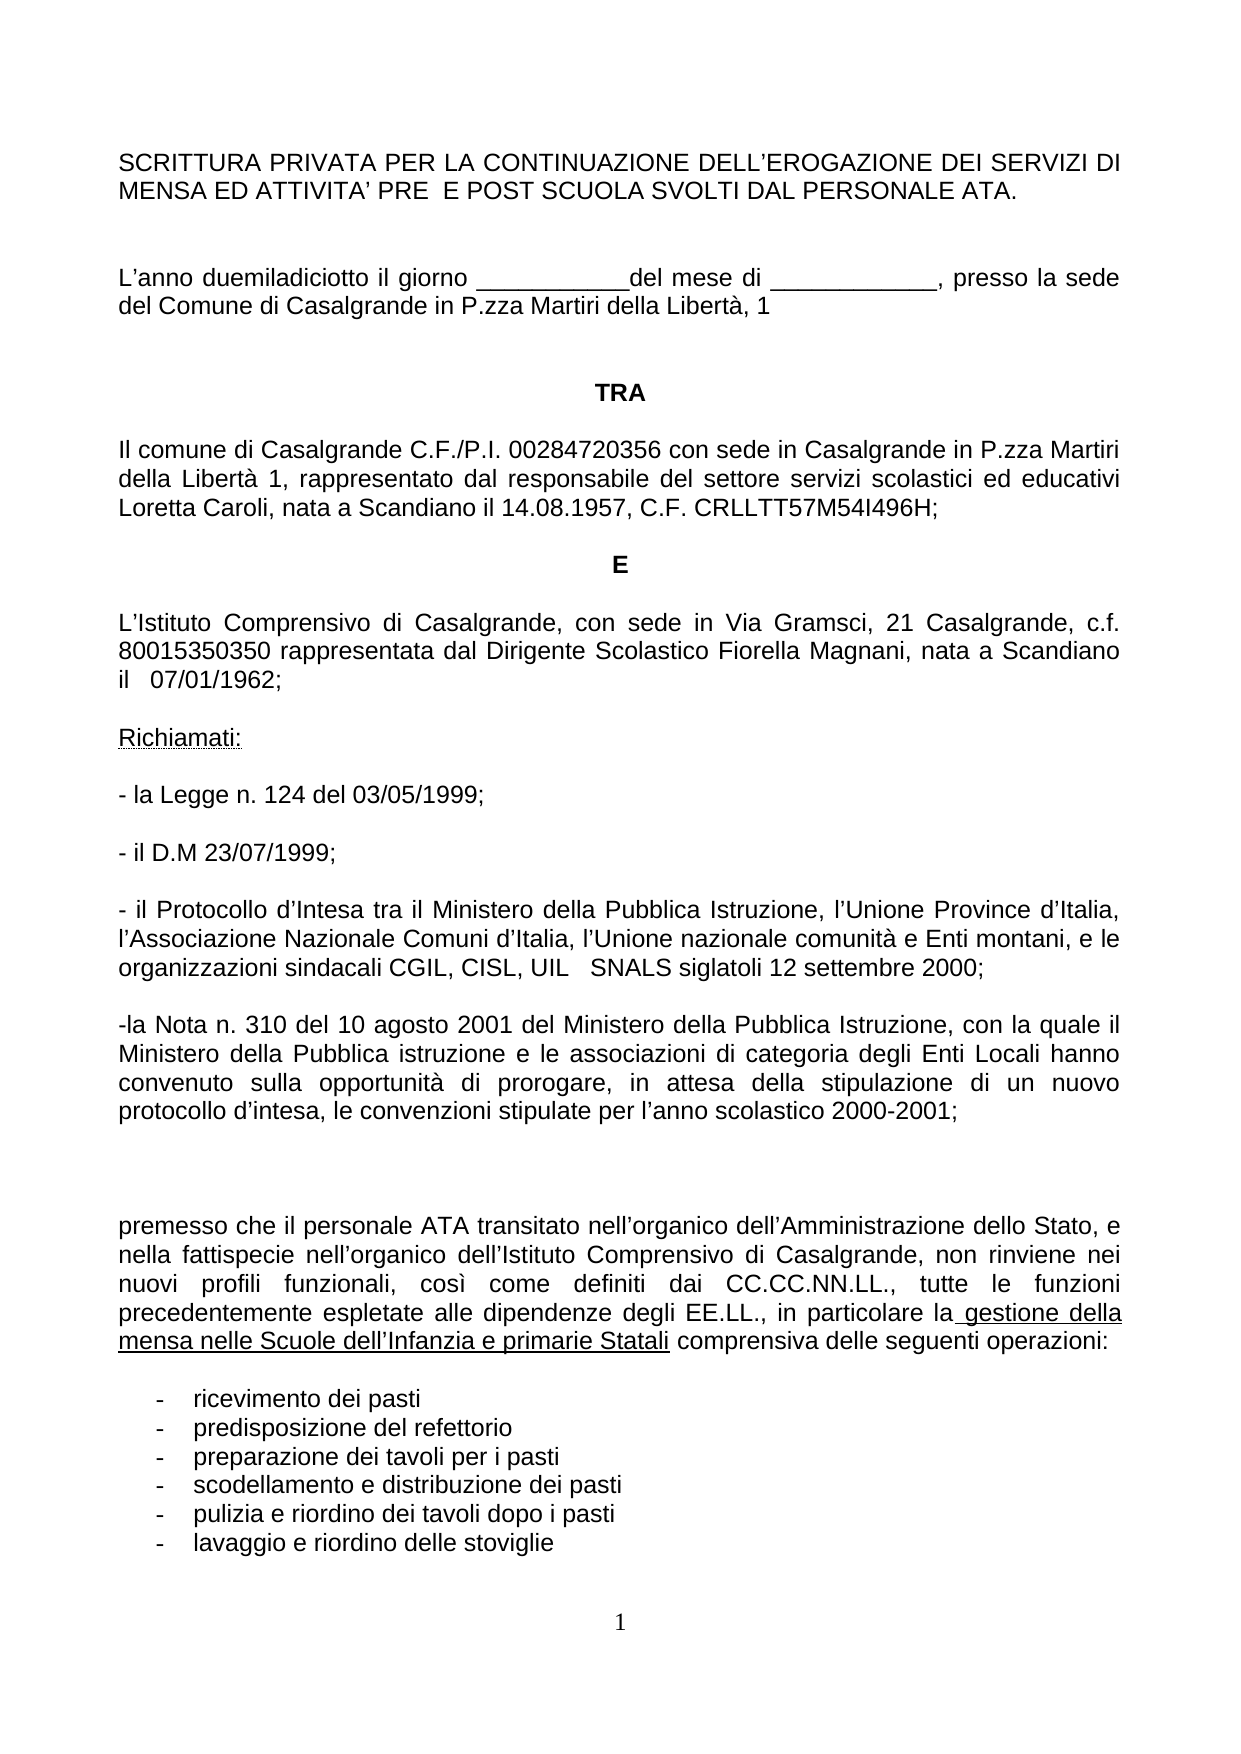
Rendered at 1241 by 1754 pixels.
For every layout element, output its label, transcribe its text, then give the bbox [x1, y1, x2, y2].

list lavaggio e riordino delle stoviglie [156, 1528, 1122, 1557]
text L’Istituto Comprensivo di Casalgrande, con sede in Via Gramsci, 21 Casalgrande, c.f. 80015350350 rappresentata dal Dirigente Scolastico Fiorella Magnani, nata a Scandiano il 07/01/1962; [118, 608, 1122, 694]
subtitle Richiamati: [118, 723, 1122, 751]
text - il Protocollo d’Intesa tra il Ministero della Pubblica Istruzione, l’Unione Province d’Italia, l’Associazione Nazionale Comuni d’Italia, l’Unione nazionale comunità e Enti montani, e le organizzazioni sindacali CGIL, CISL, UIL SNALS siglatoli 12 settembre 2000; [118, 895, 1122, 981]
list preparazione dei tavoli per i pasti [156, 1442, 1122, 1470]
text -la Nota n. 310 del 10 agosto 2001 del Ministero della Pubblica Istruzione, con la quale il Ministero della Pubblica istruzione e le associazioni di categoria degli Enti Locali hanno convenuto sulla opportunità di prorogare, in attesa della stipulazione di un nuovo protocollo d’intesa, le convenzioni stipulate per l’anno scolastico 2000-2001; [118, 1010, 1122, 1125]
text L’anno duemiladiciotto il giorno ___________del mese di ____________, presso la sede del Comune di Casalgrande in P.zza Martiri della Libertà, 1 [118, 263, 1122, 320]
text premesso che il personale ATA transitato nell’organico dell’Amministrazione dello Stato, e nella fattispecie nell’organico dell’Istituto Comprensivo di Casalgrande, non rinviene nei nuovi profili funzionali, così come definiti dai CC.CC.NN.LL., tutte le funzioni precedentemente espletate alle dipendenze degli EE.LL., in particolare la gestione della mensa nelle Scuole dell’Infanzia e primarie Statali comprensiva delle seguenti operazioni: [118, 1211, 1122, 1355]
list ricevimento dei pasti [156, 1384, 1122, 1413]
text - il D.M 23/07/1999; [118, 838, 1122, 866]
subtitle E [118, 550, 1122, 579]
text Il comune di Casalgrande C.F./P.I. 00284720356 con sede in Casalgrande in P.zza Martiri della Libertà 1, rappresentato dal responsabile del settore servizi scolastici ed educativi Loretta Caroli, nata a Scandiano il 14.08.1957, C.F. CRLLTT57M54I496H; [118, 435, 1122, 521]
text - la Legge n. 124 del 03/05/1999; [118, 780, 1122, 809]
list pulizia e riordino dei tavoli dopo i pasti [156, 1499, 1122, 1528]
subtitle TRA [118, 378, 1122, 406]
text SCRITTURA PRIVATA PER LA CONTINUAZIONE DELL’EROGAZIONE DEI SERVIZI DI MENSA ED ATTIVITA’ PRE E POST SCUOLA SVOLTI DAL PERSONALE ATA. [118, 148, 1122, 205]
list scodellamento e distribuzione dei pasti [156, 1470, 1122, 1499]
list predisposizione del refettorio [156, 1413, 1122, 1442]
